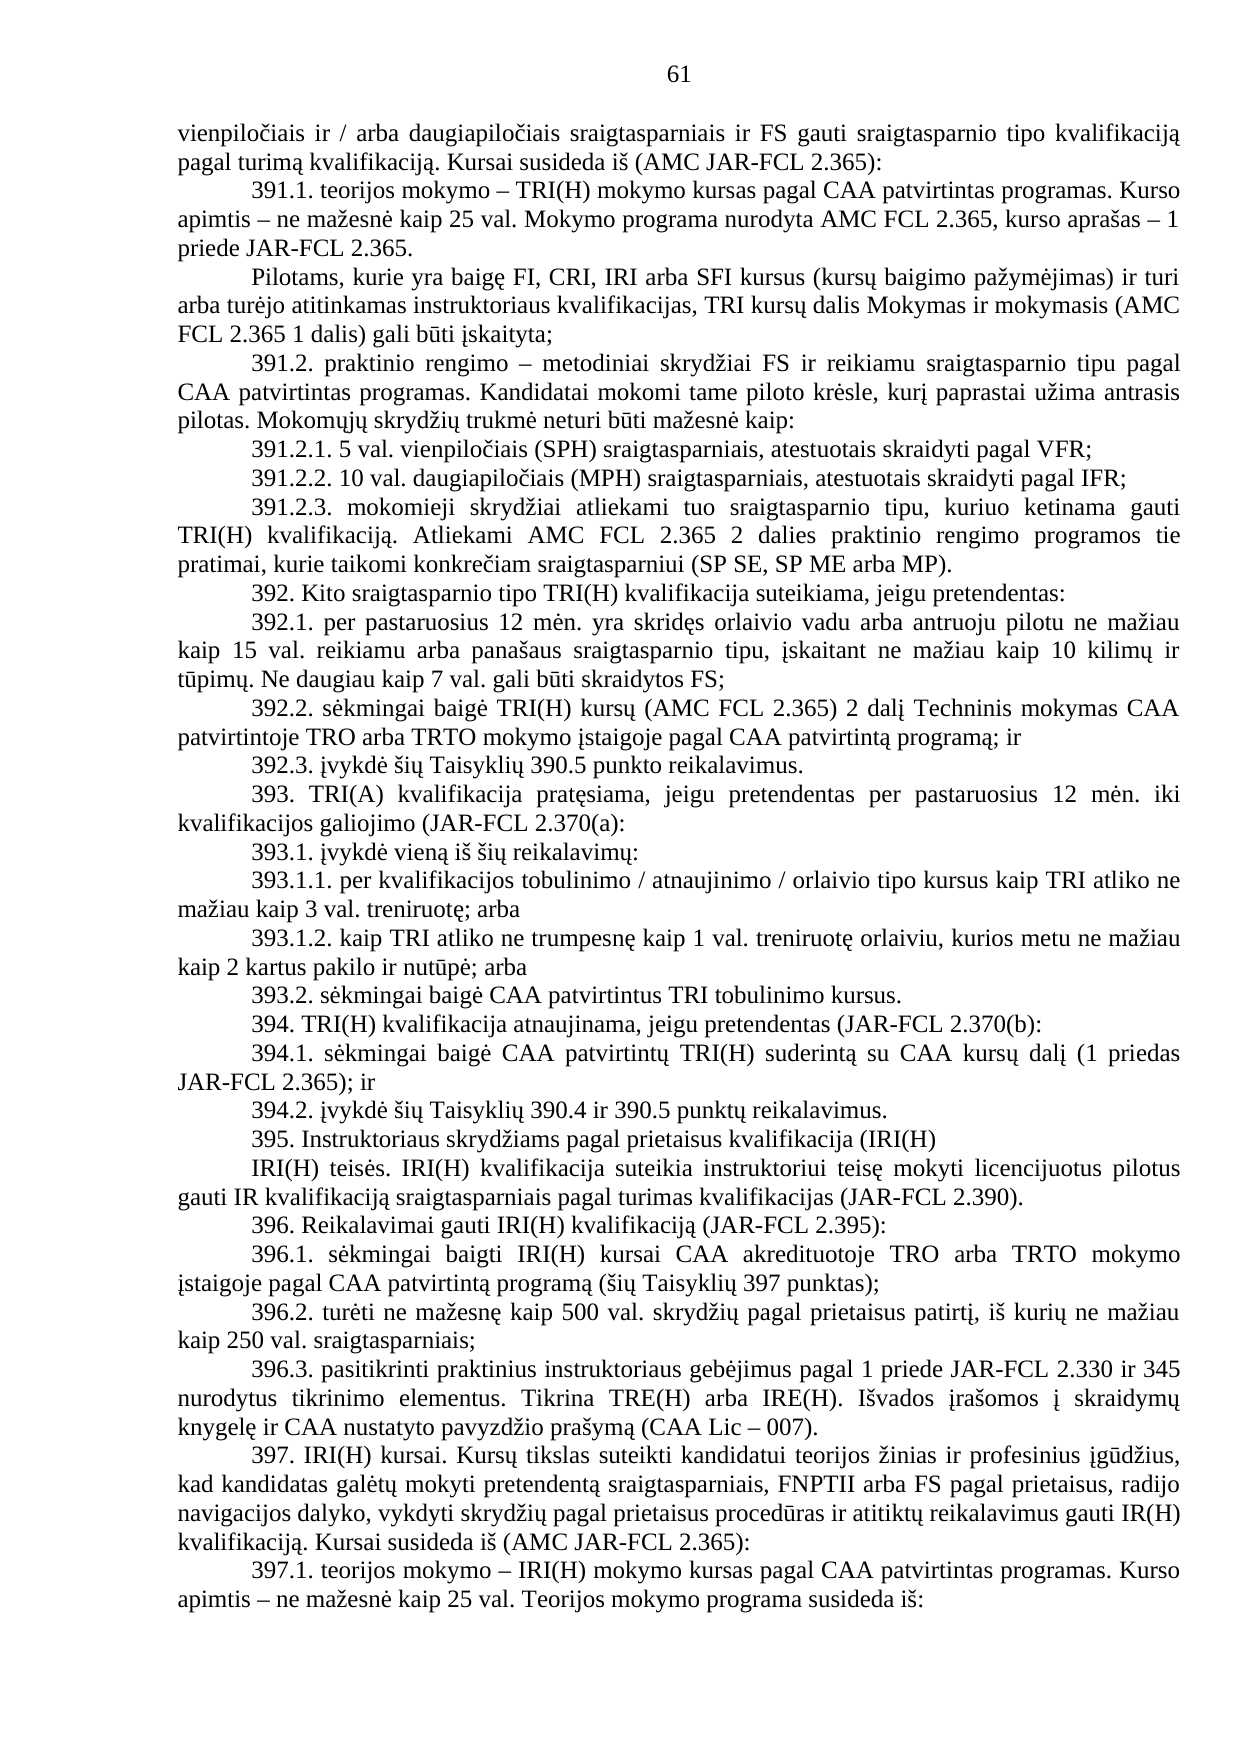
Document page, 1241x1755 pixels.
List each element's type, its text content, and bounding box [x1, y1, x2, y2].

text 392.2. sėkmingai baigė TRI(H) kursų (AMC FCL 2.365) 2 dalį Techninis mokymas CAA patvirtintoje TRO arba TRTO mokymo įstaigoje pagal CAA patvirtintą programą; ir [177, 693, 1181, 751]
text 392.3. įvykdė šių Taisyklių 390.5 punkto reikalavimus. [177, 751, 1181, 779]
text 393.1. įvykdė vieną iš šių reikalavimų: [177, 837, 1181, 866]
text 395. Instruktoriaus skrydžiams pagal prietaisus kvalifikacija (IRI(H) [177, 1124, 1181, 1153]
text 397. IRI(H) kursai. Kursų tikslas suteikti kandidatui teorijos žinias ir profesinius įgūdžius, kad kandidatas galėtų mokyti pretendentą sraigtasparniais, FNPTII arba FS pagal prietaisus, radijo navigacijos dalyko, vykdyti skrydžių pagal prietaisus procedūras ir atitiktų reikalavimus gauti IR(H) kvalifikaciją. Kursai susideda iš (AMC JAR-FCL 2.365): [177, 1441, 1181, 1556]
text 391.2.1. 5 val. vienpiločiais (SPH) sraigtasparniais, atestuotais skraidyti pagal VFR; [177, 434, 1181, 463]
text 393.1.1. per kvalifikacijos tobulinimo / atnaujinimo / orlaivio tipo kursus kaip TRI atliko ne mažiau kaip 3 val. treniruotę; arba [177, 866, 1181, 923]
text 396.2. turėti ne mažesnę kaip 500 val. skrydžių pagal prietaisus patirtį, iš kurių ne mažiau kaip 250 val. sraigtasparniais; [177, 1297, 1181, 1354]
text 397.1. teorijos mokymo – IRI(H) mokymo kursas pagal CAA patvirtintas programas. Kurso apimtis – ne mažesnė kaip 25 val. Teorijos mokymo programa susideda iš: [177, 1556, 1181, 1613]
text 391.2.3. mokomieji skrydžiai atliekami tuo sraigtasparnio tipu, kuriuo ketinama gauti TRI(H) kvalifikaciją. Atliekami AMC FCL 2.365 2 dalies praktinio rengimo programos tie pratimai, kurie taikomi konkrečiam sraigtasparniui (SP SE, SP ME arba MP). [177, 492, 1181, 578]
text 392. Kito sraigtasparnio tipo TRI(H) kvalifikacija suteikiama, jeigu pretendentas: [177, 578, 1181, 607]
text 394. TRI(H) kvalifikacija atnaujinama, jeigu pretendentas (JAR-FCL 2.370(b): [177, 1009, 1181, 1038]
text vienpiločiais ir / arba daugiapiločiais sraigtasparniais ir FS gauti sraigtasparnio tipo kvalifikaciją pagal turimą kvalifikaciją. Kursai susideda iš (AMC JAR-FCL 2.365): [177, 118, 1181, 176]
text 393.2. sėkmingai baigė CAA patvirtintus TRI tobulinimo kursus. [177, 981, 1181, 1009]
text 393. TRI(A) kvalifikacija pratęsiama, jeigu pretendentas per pastaruosius 12 mėn. iki kvalifikacijos galiojimo (JAR-FCL 2.370(a): [177, 779, 1181, 837]
text IRI(H) teisės. IRI(H) kvalifikacija suteikia instruktoriui teisę mokyti licencijuotus pilotus gauti IR kvalifikaciją sraigtasparniais pagal turimas kvalifikacijas (JAR-FCL 2.390). [177, 1153, 1181, 1211]
text 393.1.2. kaip TRI atliko ne trumpesnę kaip 1 val. treniruotę orlaiviu, kurios metu ne mažiau kaip 2 kartus pakilo ir nutūpė; arba [177, 923, 1181, 981]
text 391.2. praktinio rengimo – metodiniai skrydžiai FS ir reikiamu sraigtasparnio tipu pagal CAA patvirtintas programas. Kandidatai mokomi tame piloto krėsle, kurį paprastai užima antrasis pilotas. Mokomųjų skrydžių trukmė neturi būti mažesnė kaip: [177, 348, 1181, 434]
text 396.3. pasitikrinti praktinius instruktoriaus gebėjimus pagal 1 priede JAR-FCL 2.330 ir 345 nurodytus tikrinimo elementus. Tikrina TRE(H) arba IRE(H). Išvados įrašomos į skraidymų knygelę ir CAA nustatyto pavyzdžio prašymą (CAA Lic – 007). [177, 1354, 1181, 1441]
text 396.1. sėkmingai baigti IRI(H) kursai CAA akredituotoje TRO arba TRTO mokymo įstaigoje pagal CAA patvirtintą programą (šių Taisyklių 397 punktas); [177, 1239, 1181, 1297]
text 392.1. per pastaruosius 12 mėn. yra skridęs orlaivio vadu arba antruoju pilotu ne mažiau kaip 15 val. reikiamu arba panašaus sraigtasparnio tipu, įskaitant ne mažiau kaip 10 kilimų ir tūpimų. Ne daugiau kaip 7 val. gali būti skraidytos FS; [177, 607, 1181, 693]
text 394.2. įvykdė šių Taisyklių 390.4 ir 390.5 punktų reikalavimus. [177, 1096, 1181, 1124]
text Pilotams, kurie yra baigę FI, CRI, IRI arba SFI kursus (kursų baigimo pažymėjimas) ir turi arba turėjo atitinkamas instruktoriaus kvalifikacijas, TRI kursų dalis Mokymas ir mokymasis (AMC FCL 2.365 1 dalis) gali būti įskaityta; [177, 262, 1181, 348]
text 396. Reikalavimai gauti IRI(H) kvalifikaciją (JAR-FCL 2.395): [177, 1211, 1181, 1239]
text 394.1. sėkmingai baigė CAA patvirtintų TRI(H) suderintą su CAA kursų dalį (1 priedas JAR-FCL 2.365); ir [177, 1038, 1181, 1096]
text 391.2.2. 10 val. daugiapiločiais (MPH) sraigtasparniais, atestuotais skraidyti pagal IFR; [177, 463, 1181, 492]
text 391.1. teorijos mokymo – TRI(H) mokymo kursas pagal CAA patvirtintas programas. Kurso apimtis – ne mažesnė kaip 25 val. Mokymo programa nurodyta AMC FCL 2.365, kurso aprašas – 1 priede JAR-FCL 2.365. [177, 176, 1181, 262]
